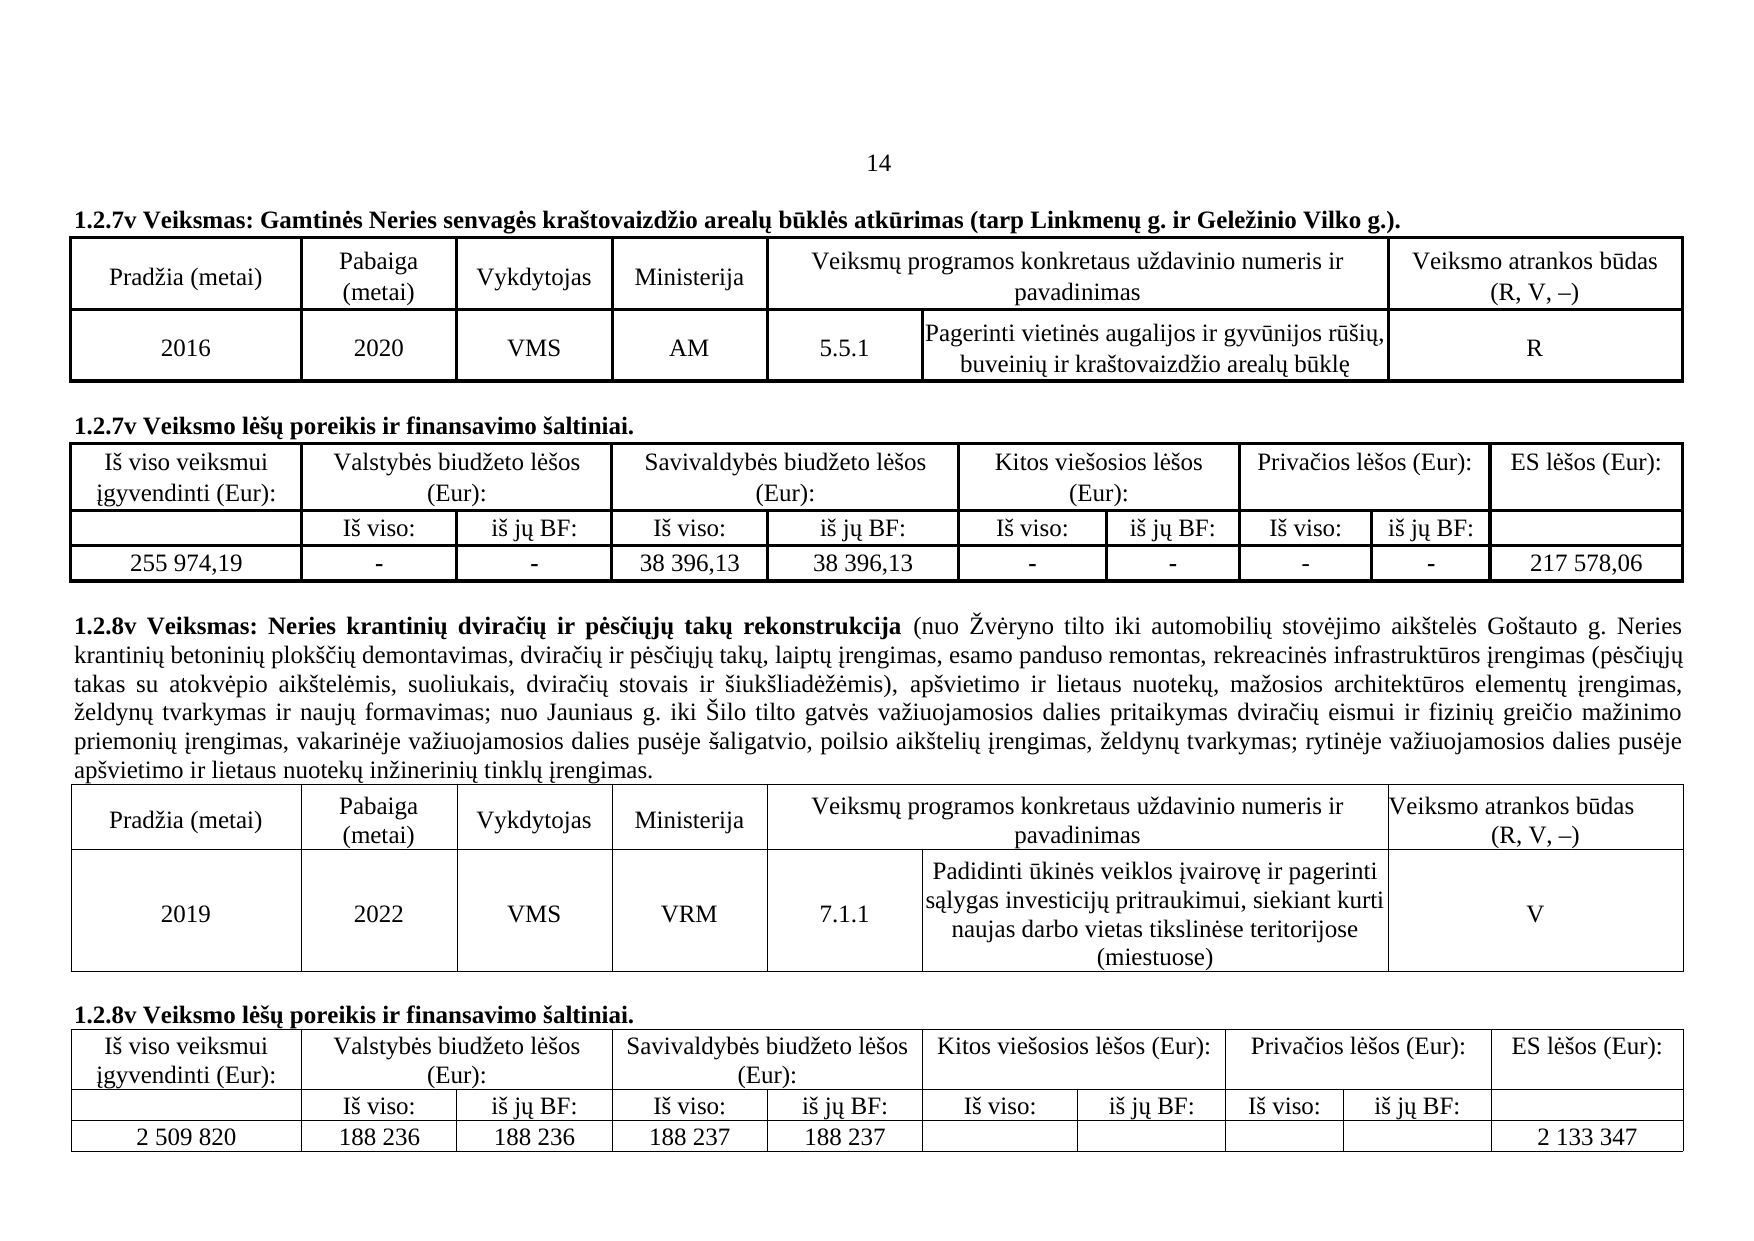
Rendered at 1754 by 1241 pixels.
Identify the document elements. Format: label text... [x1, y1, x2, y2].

table_cell 2019 [72, 850, 301, 971]
table_cell 7.1.1 [768, 850, 922, 971]
table_header Kitos viešosios lėšos (Eur): [923, 1030, 1225, 1089]
table_cell - [1241, 547, 1370, 579]
table_cell Iš viso: [1241, 512, 1370, 544]
table_header Vykdytojas [458, 239, 611, 308]
table_cell 255 974,19 [72, 547, 300, 579]
table_cell Iš viso: [613, 1090, 767, 1120]
table_cell 5.5.1 [769, 311, 921, 379]
table_cell V [1389, 850, 1683, 971]
table_cell R [1390, 311, 1681, 379]
table_header Iš viso veiksmui įgyvendinti (Eur): [72, 1030, 301, 1089]
table_header Veiksmo atrankos būdas (R, V, –) [1390, 239, 1681, 308]
table_cell 2 133 347 [1492, 1121, 1683, 1151]
table_cell iš jų BF: [1078, 1090, 1225, 1120]
table_cell Iš viso: [960, 512, 1105, 544]
table_header Veiksmo atrankos būdas (R, V, –) [1389, 785, 1683, 849]
table_header Valstybės biudžeto lėšos (Eur): [302, 1030, 612, 1089]
table_header Ministerija [613, 785, 767, 849]
table_header Pabaiga (metai) [303, 239, 455, 308]
table_header Savivaldybės biudžeto lėšos (Eur): [613, 445, 957, 508]
table_cell VMS [458, 311, 611, 379]
table_cell - [960, 547, 1105, 579]
table_cell - [1108, 547, 1238, 579]
table_cell 2020 [303, 311, 455, 379]
text 1.2.8v Veiksmas: Neries krantinių dviračių ir pėsčiųjų takų rekonstrukcija (nuo Žvėryno tilto iki automobilių stovėjimo aikštelės Goštauto g. Neries krantinių betoninių plokščių demontavimas, dviračių ir pėsčiųjų takų, laiptų įrengimas, esamo panduso remontas, rekreacinės infrastruktūros įrengimas (pėsčiųjų takas su atokvėpio aikštelėmis, suoliukais, dviračių stovais ir šiukšliadėžėmis), apšvietimo ir lietaus nuotekų, mažosios architektūros elementų įrengimas, želdynų tvarkymas ir naujų formavimas; nuo Jauniaus g. iki Šilo tilto gatvės važiuojamosios dalies pritaikymas dviračių eismui ir fizinių greičio mažinimo priemonių įrengimas, vakarinėje važiuojamosios dalies pusėje šaligatvio, poilsio aikštelių įrengimas, želdynų tvarkymas; rytinėje važiuojamosios dalies pusėje apšvietimo ir lietaus nuotekų inžinerinių tinklų įrengimas. [74, 611, 1683, 784]
table_cell 188 236 [457, 1121, 612, 1151]
table_cell 38 396,13 [613, 547, 766, 579]
table_cell - [458, 547, 610, 579]
text 1.2.8v Veiksmo lėšų poreikis ir finansavimo šaltiniai. [74, 1000, 1683, 1029]
table_cell iš jų BF: [1373, 512, 1488, 544]
table_cell [1344, 1121, 1491, 1151]
text 1.2.7v Veiksmas: Gamtinės Neries senvagės kraštovaizdžio arealų būklės atkūrimas (tarp Linkmenų g. ir Geležinio Vilko g.). [74, 205, 1683, 234]
table_cell Iš viso: [923, 1090, 1077, 1120]
table_cell 217 578,06 [1492, 547, 1681, 579]
table_header Pradžia (metai) [72, 239, 300, 308]
table_cell VRM [613, 850, 767, 971]
table_header Valstybės biudžeto lėšos (Eur): [303, 445, 610, 508]
table_cell - [303, 547, 455, 579]
table_cell 2016 [72, 311, 300, 379]
table_header ES lėšos (Eur): [1492, 445, 1681, 508]
table_cell AM [614, 311, 766, 379]
table_cell [72, 1090, 301, 1120]
table_cell 188 237 [613, 1121, 767, 1151]
table_header Pradžia (metai) [72, 785, 301, 849]
table_cell iš jų BF: [458, 512, 610, 544]
table_header ES lėšos (Eur): [1492, 1030, 1683, 1089]
table_cell VMS [458, 850, 612, 971]
table_header Pabaiga (metai) [302, 785, 457, 849]
table_cell iš jų BF: [457, 1090, 612, 1120]
table_cell [1492, 512, 1681, 544]
table_cell Iš viso: [613, 512, 766, 544]
table_cell iš jų BF: [1344, 1090, 1491, 1120]
table_cell 2 509 820 [72, 1121, 301, 1151]
table_cell - [1373, 547, 1488, 579]
table_cell Iš viso: [302, 1090, 456, 1120]
text 1.2.7v Veiksmo lėšų poreikis ir finansavimo šaltiniai. [74, 411, 1683, 440]
table_header Privačios lėšos (Eur): [1241, 445, 1488, 508]
table_cell 38 396,13 [769, 547, 957, 579]
table_cell [1078, 1121, 1225, 1151]
table_cell Padidinti ūkinės veiklos įvairovę ir pagerinti sąlygas investicijų pritraukimui, siekiant kurti naujas darbo vietas tikslinėse teritorijose (miestuose) [923, 850, 1388, 971]
table_cell 2022 [302, 850, 457, 971]
table_header Kitos viešosios lėšos (Eur): [960, 445, 1238, 508]
table_cell iš jų BF: [1108, 512, 1238, 544]
table_header Veiksmų programos konkretaus uždavinio numeris ir pavadinimas [768, 785, 1388, 849]
table_cell iš jų BF: [768, 1090, 922, 1120]
table_cell [923, 1121, 1077, 1151]
table_cell 188 237 [768, 1121, 922, 1151]
table_cell Pagerinti vietinės augalijos ir gyvūnijos rūšių, buveinių ir kraštovaizdžio arealų būklę [924, 311, 1387, 379]
table_cell iš jų BF: [769, 512, 957, 544]
table_cell [72, 512, 300, 544]
table_cell Iš viso: [303, 512, 455, 544]
table_header Savivaldybės biudžeto lėšos (Eur): [613, 1030, 922, 1089]
table_cell 188 236 [302, 1121, 456, 1151]
table_header Privačios lėšos (Eur): [1226, 1030, 1491, 1089]
table_header Veiksmų programos konkretaus uždavinio numeris ir pavadinimas [769, 239, 1387, 308]
table_cell [1492, 1090, 1683, 1120]
table_header Iš viso veiksmui įgyvendinti (Eur): [72, 445, 300, 508]
table_cell [1226, 1121, 1343, 1151]
table_cell Iš viso: [1226, 1090, 1343, 1120]
table_header Ministerija [614, 239, 766, 308]
table_header Vykdytojas [458, 785, 612, 849]
